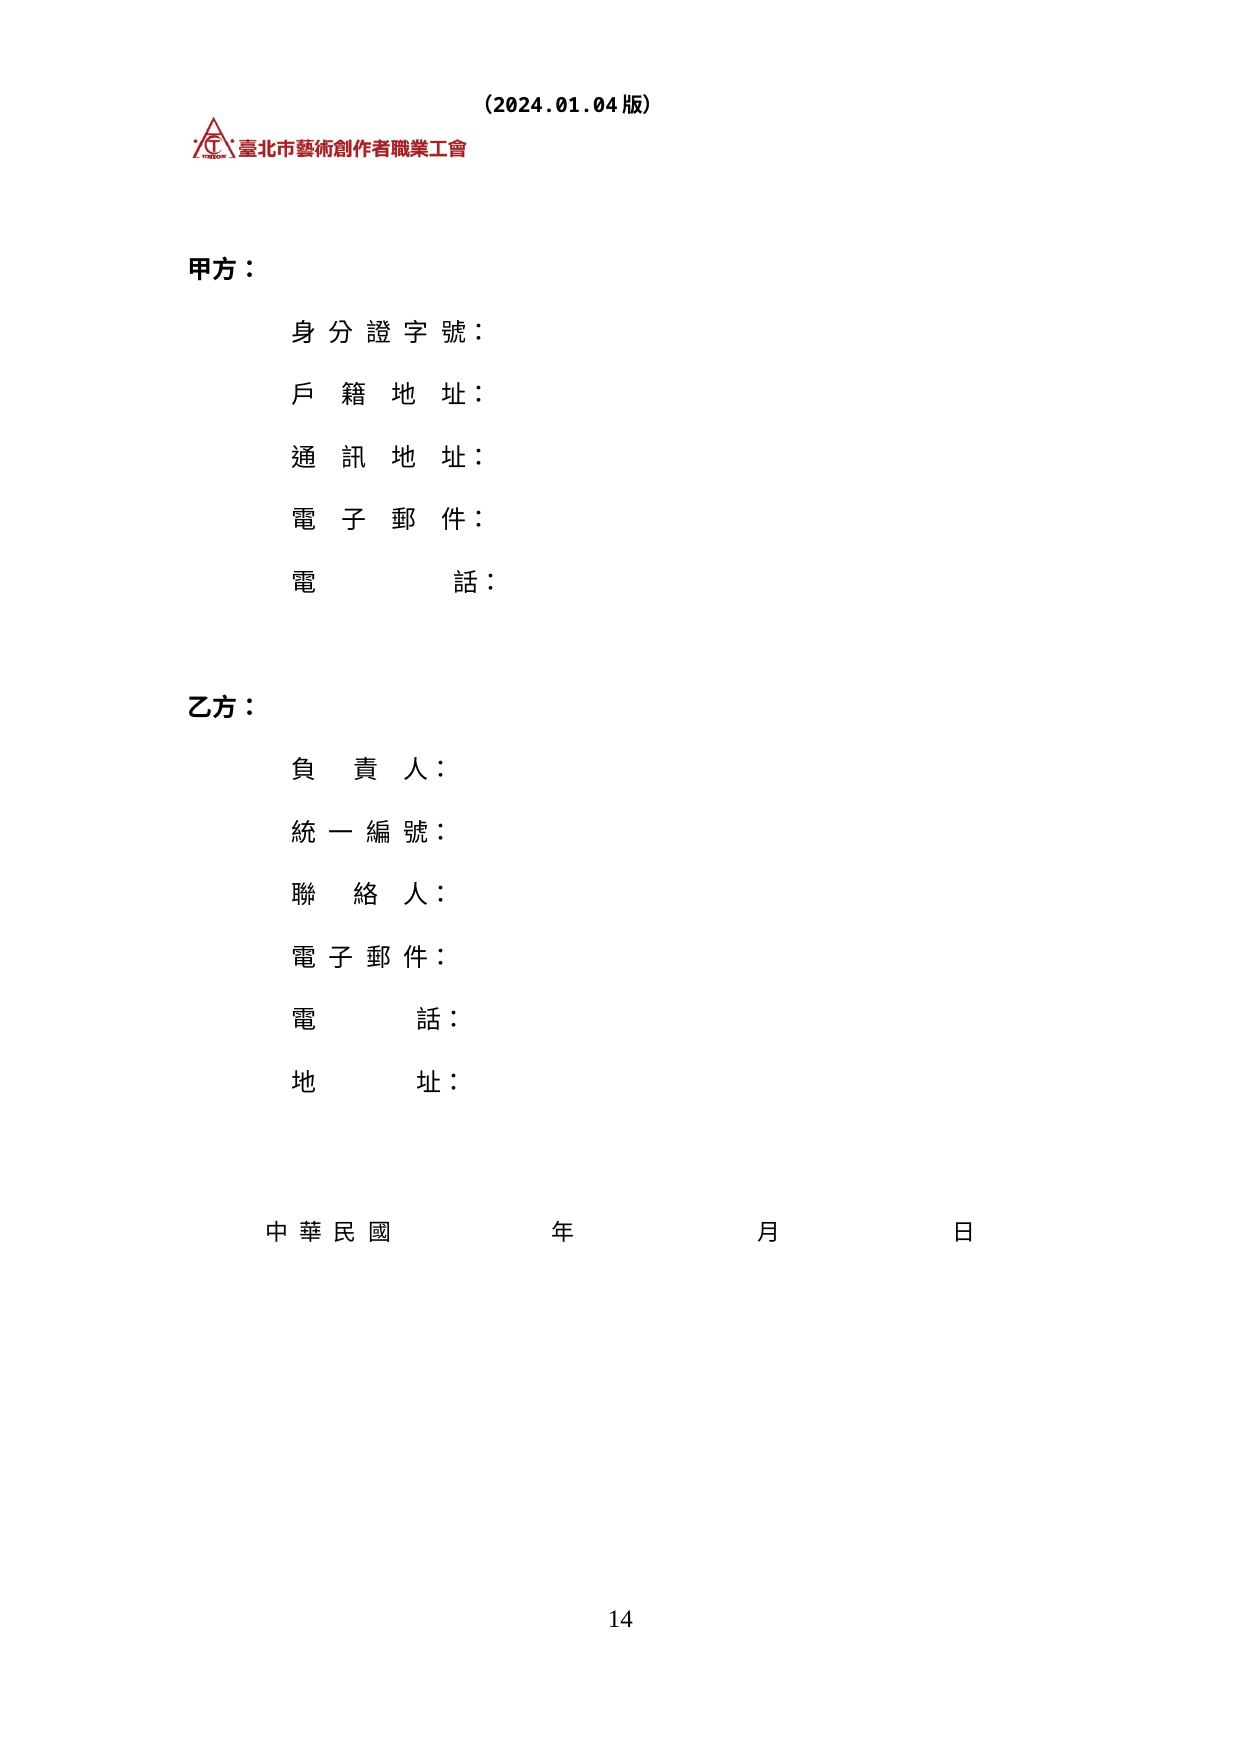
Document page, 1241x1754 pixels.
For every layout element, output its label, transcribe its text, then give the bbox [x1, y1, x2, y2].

text 聯 絡 人： [291, 851, 1053, 914]
text 身 分 證 字 號： [291, 289, 1053, 351]
text 電 子 郵 件： [291, 914, 1053, 976]
text 電 子 郵 件： [291, 476, 1053, 539]
text 甲方： [187, 226, 1053, 289]
text 電 話： [291, 976, 1053, 1039]
text 通 訊 地 址： [291, 414, 1053, 476]
text 統 一 編 號： [291, 789, 1053, 851]
text 地 址： [291, 1039, 1053, 1101]
text 中 華 民 國 年 月 日 [187, 1189, 1053, 1251]
text 電 話： [291, 539, 1053, 601]
text 戶 籍 地 址： [291, 351, 1053, 414]
text 乙方： [187, 664, 1053, 726]
text 負 責 人： [291, 726, 1053, 789]
